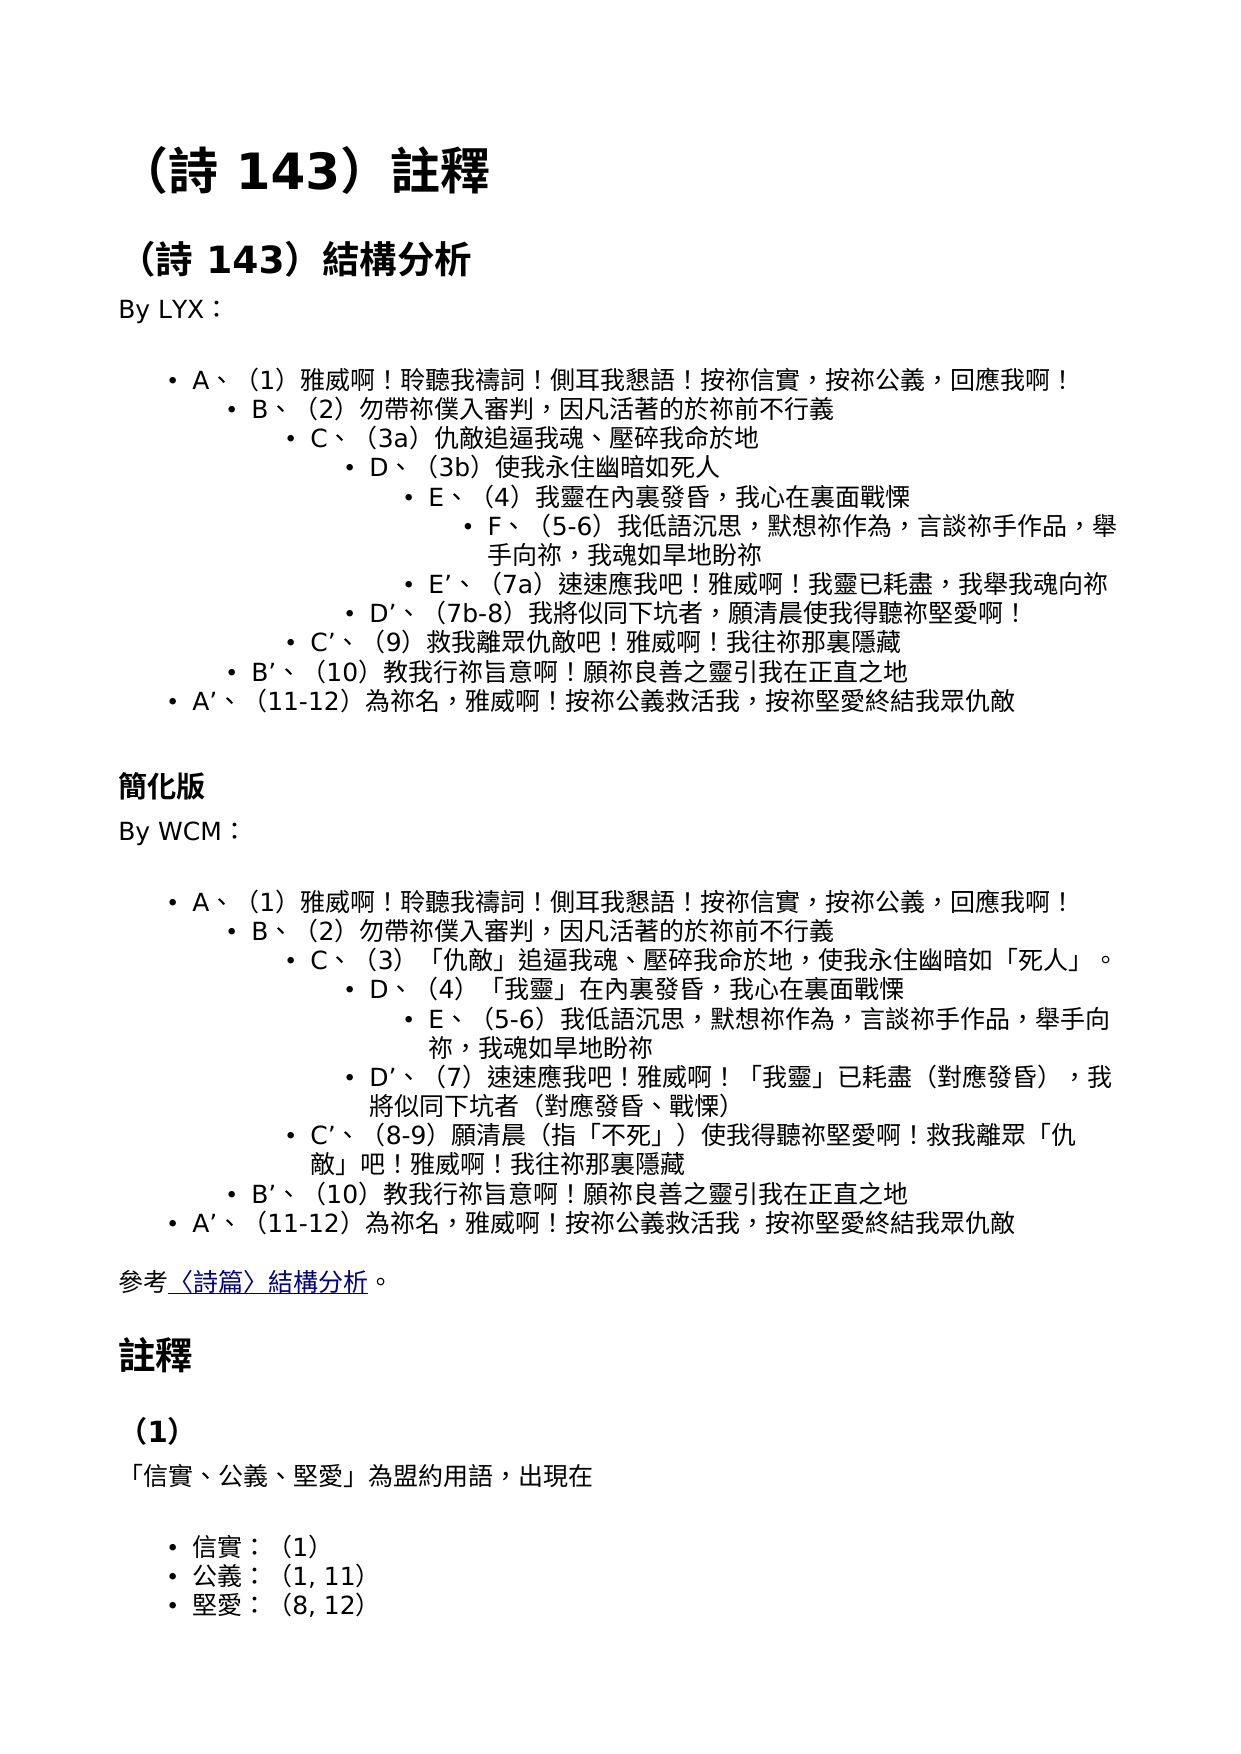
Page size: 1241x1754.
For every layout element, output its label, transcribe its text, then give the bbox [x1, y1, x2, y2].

subtitle 註釋 [118, 1334, 1122, 1378]
subtitle 簡化版 [118, 771, 1122, 804]
text 參考〈詩篇〉結構分析。 [118, 1268, 1122, 1297]
list B’、（10）教我行祢旨意啊！願祢良善之靈引我在正直之地 [236, 658, 1122, 687]
list C、（3）「仇敵」追逼我魂、壓碎我命於地，使我永住幽暗如「死人」。 [295, 947, 1122, 976]
list 公義：（1, 11） [177, 1562, 1122, 1591]
list B、（2）勿帶祢僕入審判，因凡活著的於祢前不行義 [236, 395, 1122, 424]
list D’、（7）速速應我吧！雅威啊！「我靈」已耗盡（對應發昏），我將似同下坑者（對應發昏、戰慄） [354, 1063, 1122, 1122]
list 堅愛：（8, 12） [177, 1591, 1122, 1621]
subtitle （1） [118, 1416, 1122, 1449]
text By WCM： [118, 817, 1122, 846]
list A’、（11-12）為祢名，雅威啊！按祢公義救活我，按祢堅愛終結我眾仇敵 [177, 687, 1122, 716]
list A’、（11-12）為祢名，雅威啊！按祢公義救活我，按祢堅愛終結我眾仇敵 [177, 1209, 1122, 1238]
list D’、（7b-8）我將似同下坑者，願清晨使我得聽祢堅愛啊！ [354, 599, 1122, 629]
subtitle （詩 143）結構分析 [118, 239, 1122, 282]
subtitle （詩 143）註釋 [118, 143, 1122, 201]
list E’、（7a）速速應我吧！雅威啊！我靈已耗盡，我舉我魂向祢 [413, 570, 1122, 599]
list C、（3a）仇敵追逼我魂、壓碎我命於地 [295, 424, 1122, 454]
list A、（1）雅威啊！聆聽我禱詞！側耳我懇語！按祢信實，按祢公義，回應我啊！ [177, 888, 1122, 917]
list 信實：（1） [177, 1533, 1122, 1562]
list C’、（8-9）願清晨（指「不死」）使我得聽祢堅愛啊！救我離眾「仇敵」吧！雅威啊！我往祢那裏隱藏 [295, 1122, 1122, 1180]
text 「信實、公義、堅愛」為盟約用語，出現在 [118, 1462, 1122, 1491]
list C’、（9）救我離眾仇敵吧！雅威啊！我往祢那裏隱藏 [295, 629, 1122, 658]
list E、（4）我靈在內裏發昏，我心在裏面戰慄 [413, 483, 1122, 512]
list B’、（10）教我行祢旨意啊！願祢良善之靈引我在正直之地 [236, 1180, 1122, 1209]
list A、（1）雅威啊！聆聽我禱詞！側耳我懇語！按祢信實，按祢公義，回應我啊！ [177, 366, 1122, 395]
list F、（5-6）我低語沉思，默想祢作為，言談祢手作品，舉手向祢，我魂如旱地盼祢 [472, 512, 1122, 570]
list B、（2）勿帶祢僕入審判，因凡活著的於祢前不行義 [236, 917, 1122, 947]
text By LYX： [118, 295, 1122, 324]
list D、（4）「我靈」在內裏發昏，我心在裏面戰慄 [354, 976, 1122, 1005]
list E、（5-6）我低語沉思，默想祢作為，言談祢手作品，舉手向祢，我魂如旱地盼祢 [413, 1005, 1122, 1063]
list D、（3b）使我永住幽暗如死人 [354, 454, 1122, 483]
